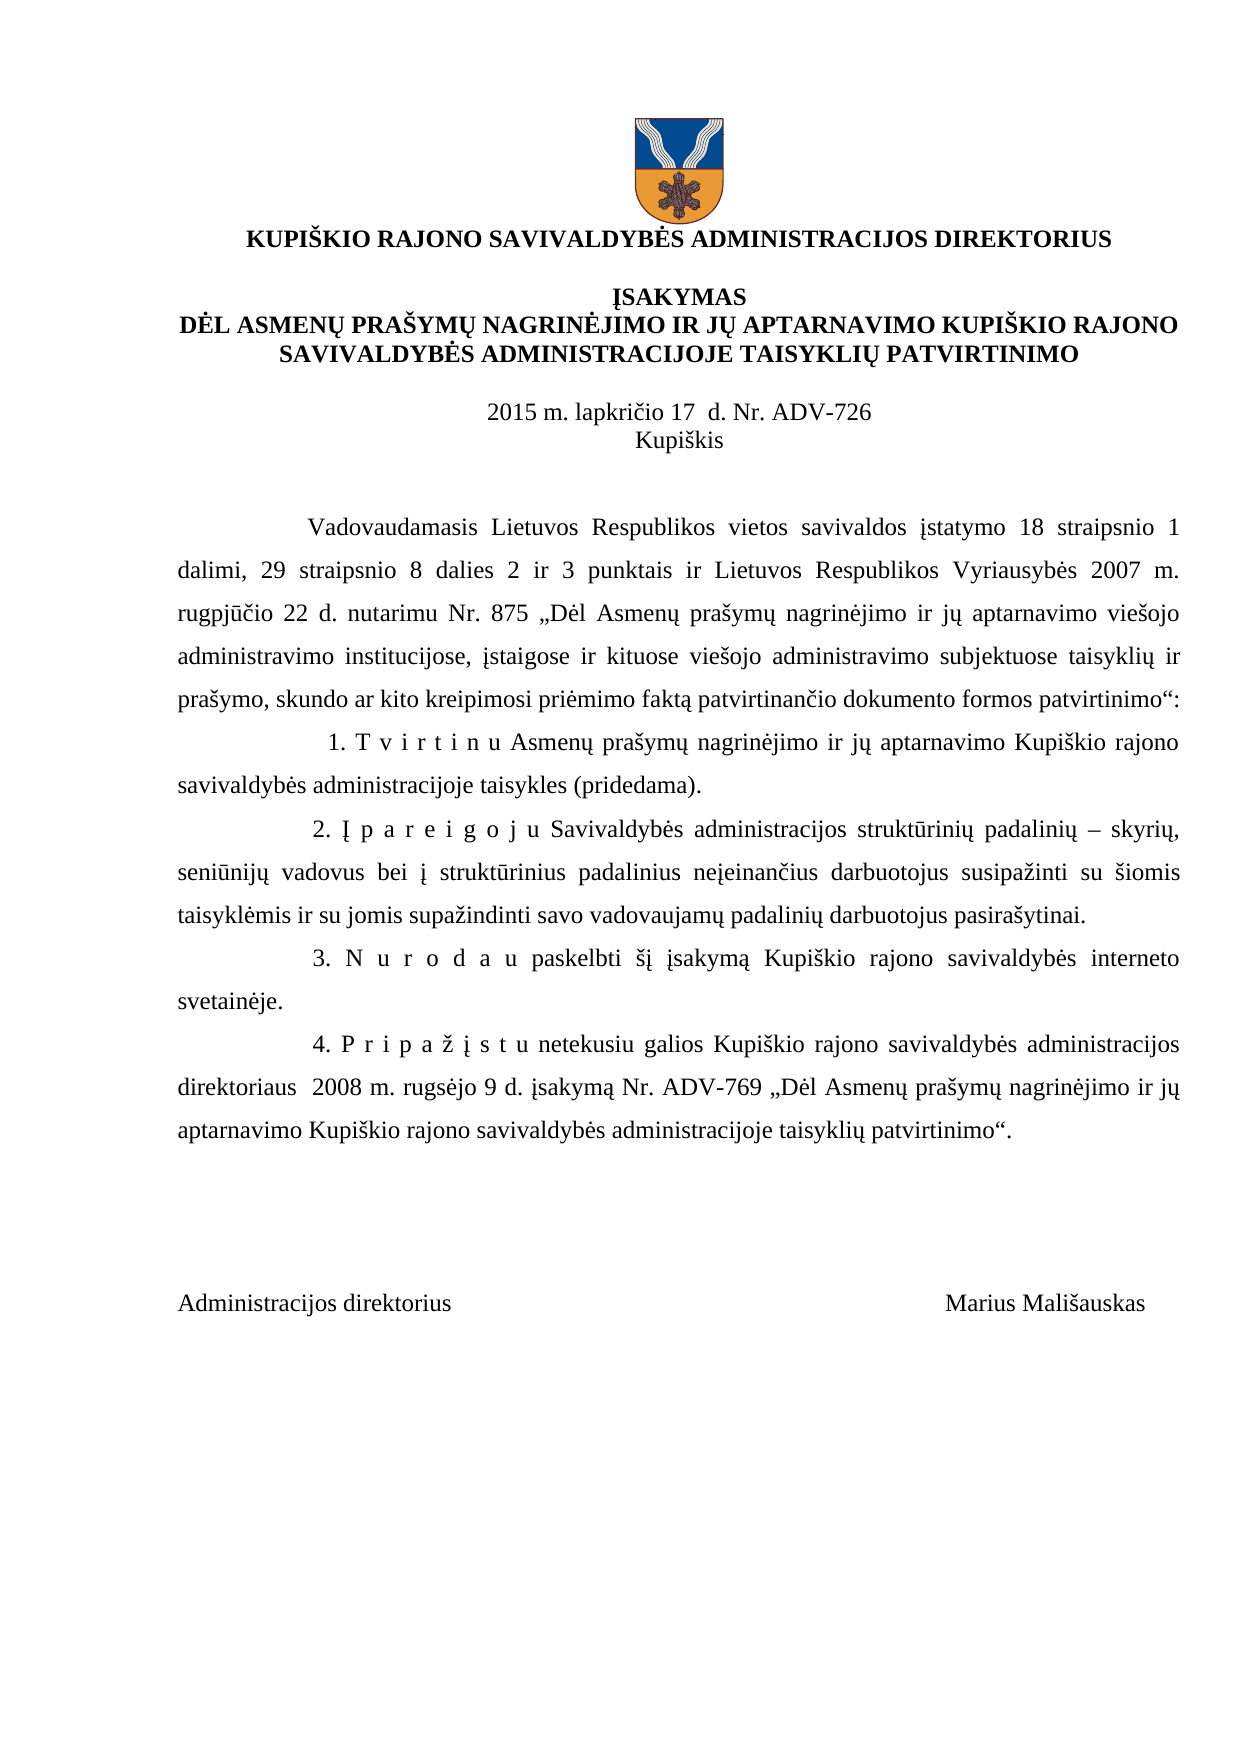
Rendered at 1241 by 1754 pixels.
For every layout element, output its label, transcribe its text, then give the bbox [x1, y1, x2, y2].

text KUPIŠKIO RAJONO SAVIVALDYBĖS ADMINISTRACIJOS DIREKTORIUS [177, 224, 1181, 253]
text 3. N u r o d a u paskelbti šį įsakymą Kupiškio rajono savivaldybės interneto svetainėje. [177, 943, 1181, 1015]
text DĖL ASMENŲ PRAŠYMŲ NAGRINĖJIMO IR JŲ APTARNAVIMO KUPIŠKIO RAJONO SAVIVALDYBĖS ADMINISTRACIJOJE TAISYKLIŲ PATVIRTINIMO [177, 311, 1181, 368]
text ĮSAKYMAS [177, 282, 1181, 311]
text Administracijos direktorius Marius Mališauskas [177, 1288, 1181, 1317]
text 2015 m. lapkričio 17 d. Nr. ADV-726 [177, 397, 1181, 426]
text 1. T v i r t i n u Asmenų prašymų nagrinėjimo ir jų aptarnavimo Kupiškio rajono savivaldybės administracijoje taisykles (pridedama). [177, 727, 1181, 799]
text Kupiškis [177, 426, 1181, 454]
text 4. P r i p a ž į s t u netekusiu galios Kupiškio rajono savivaldybės administracijos direktoriaus 2008 m. rugsėjo 9 d. įsakymą Nr. ADV-769 „Dėl Asmenų prašymų nagrinėjimo ir jų aptarnavimo Kupiškio rajono savivaldybės administracijoje taisyklių patvirtinimo“. [177, 1029, 1181, 1144]
text 2. Į p a r e i g o j u Savivaldybės administracijos struktūrinių padalinių – skyrių, seniūnijų vadovus bei į struktūrinius padalinius neįeinančius darbuotojus susipažinti su šiomis taisyklėmis ir su jomis supažindinti savo vadovaujamų padalinių darbuotojus pasirašytinai. [177, 814, 1181, 929]
text Vadovaudamasis Lietuvos Respublikos vietos savivaldos įstatymo 18 straipsnio 1 dalimi, 29 straipsnio 8 dalies 2 ir 3 punktais ir Lietuvos Respublikos Vyriausybės 2007 m. rugpjūčio 22 d. nutarimu Nr. 875 „Dėl Asmenų prašymų nagrinėjimo ir jų aptarnavimo viešojo administravimo institucijose, įstaigose ir kituose viešojo administravimo subjektuose taisyklių ir prašymo, skundo ar kito kreipimosi priėmimo faktą patvirtinančio dokumento formos patvirtinimo“: [177, 512, 1181, 713]
